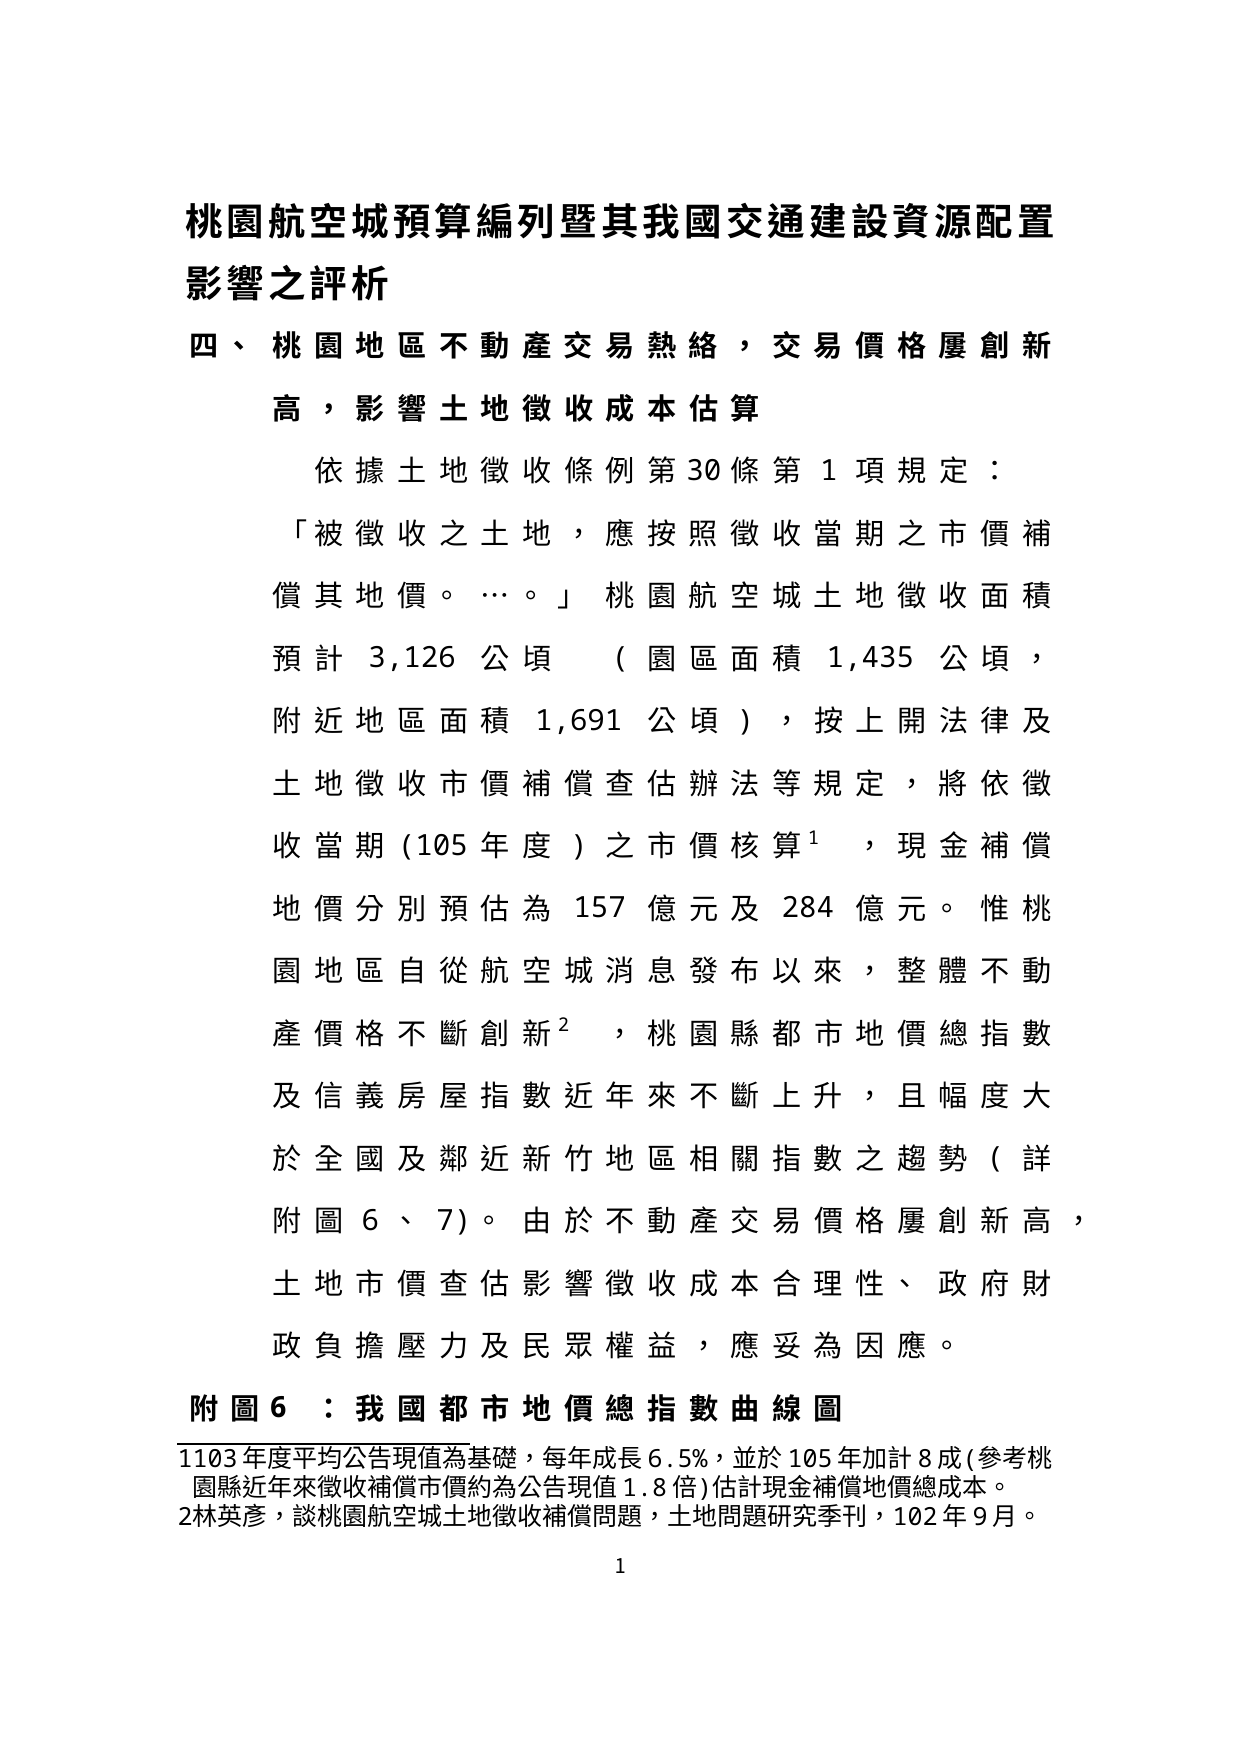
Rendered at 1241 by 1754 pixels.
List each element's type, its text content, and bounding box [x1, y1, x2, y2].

text 103年度平均公告現值為基礎，每年成長6.5%，並於105年加計8成(參考桃園縣近年來徵收補償市價約為公告現值1.8倍)估計現金補償地價總成本。 [177, 1444, 1063, 1502]
text 四、桃園地區不動產交易熱絡，交易價格屢創新高，影響土地徵收成本估算 [183, 302, 1058, 427]
text 桃園航空城預算編列暨其我國交通建設資源配置影響之評析 [183, 177, 1058, 302]
text 林英彥，談桃園航空城土地徵收補償問題，土地問題研究季刊，102年9月。 [177, 1502, 1063, 1532]
text 附圖6 ：我國都市地價總指數曲線圖 [183, 1365, 1058, 1427]
text 依據土地徵收條例第30條第1項規定：「被徵收之土地，應按照徵收當期之市價補償其地價。…。」桃園航空城土地徵收面積預計3,126公頃 (園區面積1,435公頃，附近地區面積1,691公頃)，按上開法律及土地徵收市價補償查估辦法等規定，將依徵收當期(105年度)之市價核算，現金補償地價分別預估為157億元及284億元。惟桃園地區自從航空城消息發布以來，整體不動產價格不斷創新，桃園縣都市地價總指數及信義房屋指數近年來不斷上升，且幅度大於全國及鄰近新竹地區相關指數之趨勢(詳附圖6、7)。由於不動產交易價格屢創新高，土地市價查估影響徵收成本合理性、政府財政負擔壓力及民眾權益，應妥為因應。 [242, 427, 1058, 1365]
